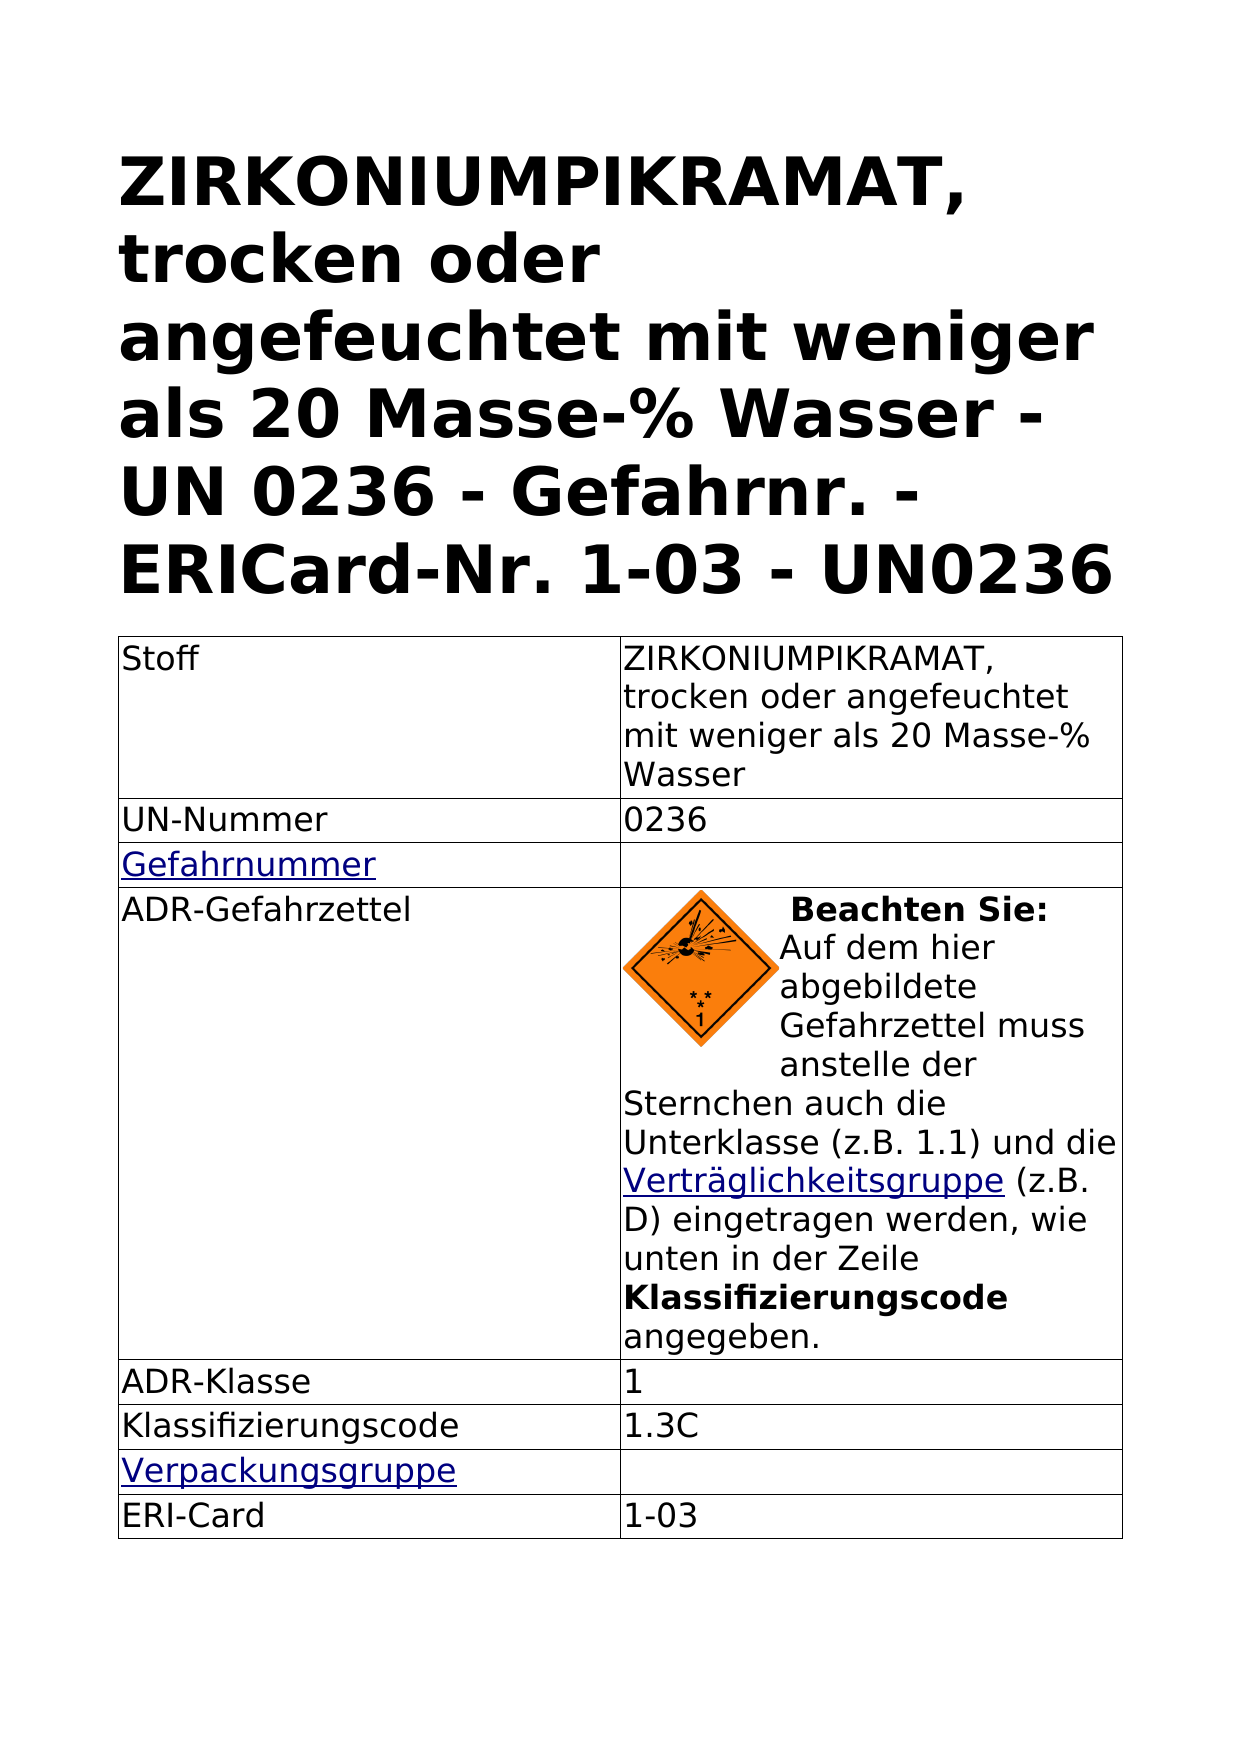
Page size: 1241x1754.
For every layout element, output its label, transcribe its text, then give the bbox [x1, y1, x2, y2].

table_cell Klassifizierungscode [119, 1405, 620, 1449]
table_cell Gefahrnummer [119, 843, 620, 887]
table_cell [621, 1450, 1122, 1493]
table_cell [621, 843, 1122, 887]
table_cell 1.3C [621, 1405, 1122, 1449]
picture [622, 890, 780, 1047]
table_cell 0236 [621, 799, 1122, 842]
table_cell Beachten Sie: Auf dem hier abgebildete Gefahrzettel muss anstelle der Sternchen auch die Unterklasse (z.B. 1.1) und die Verträglichkeitsgruppe (z.B. D) eingetragen werden, wie unten in der Zeile Klassifizierungscode angegeben. [621, 888, 1122, 1359]
table_cell Verpackungsgruppe [119, 1450, 620, 1493]
table_cell 1 [621, 1360, 1122, 1404]
table_cell ADR-Klasse [119, 1360, 620, 1404]
table_cell ADR-Gefahrzettel [119, 888, 620, 1359]
table_cell UN-Nummer [119, 799, 620, 842]
table_cell 1-03 [621, 1495, 1122, 1538]
subtitle ZIRKONIUMPIKRAMAT, trocken oder angefeuchtet mit weniger als 20 Masse-% Wasser - UN 0236 - Gefahrnr. - ERICard-Nr. 1-03 - UN0236 [118, 143, 1122, 609]
table_cell ERI-Card [119, 1495, 620, 1538]
table_header Stoff [119, 637, 620, 797]
table_header ZIRKONIUMPIKRAMAT, trocken oder angefeuchtet mit weniger als 20 Masse-% Wasser [621, 637, 1122, 797]
